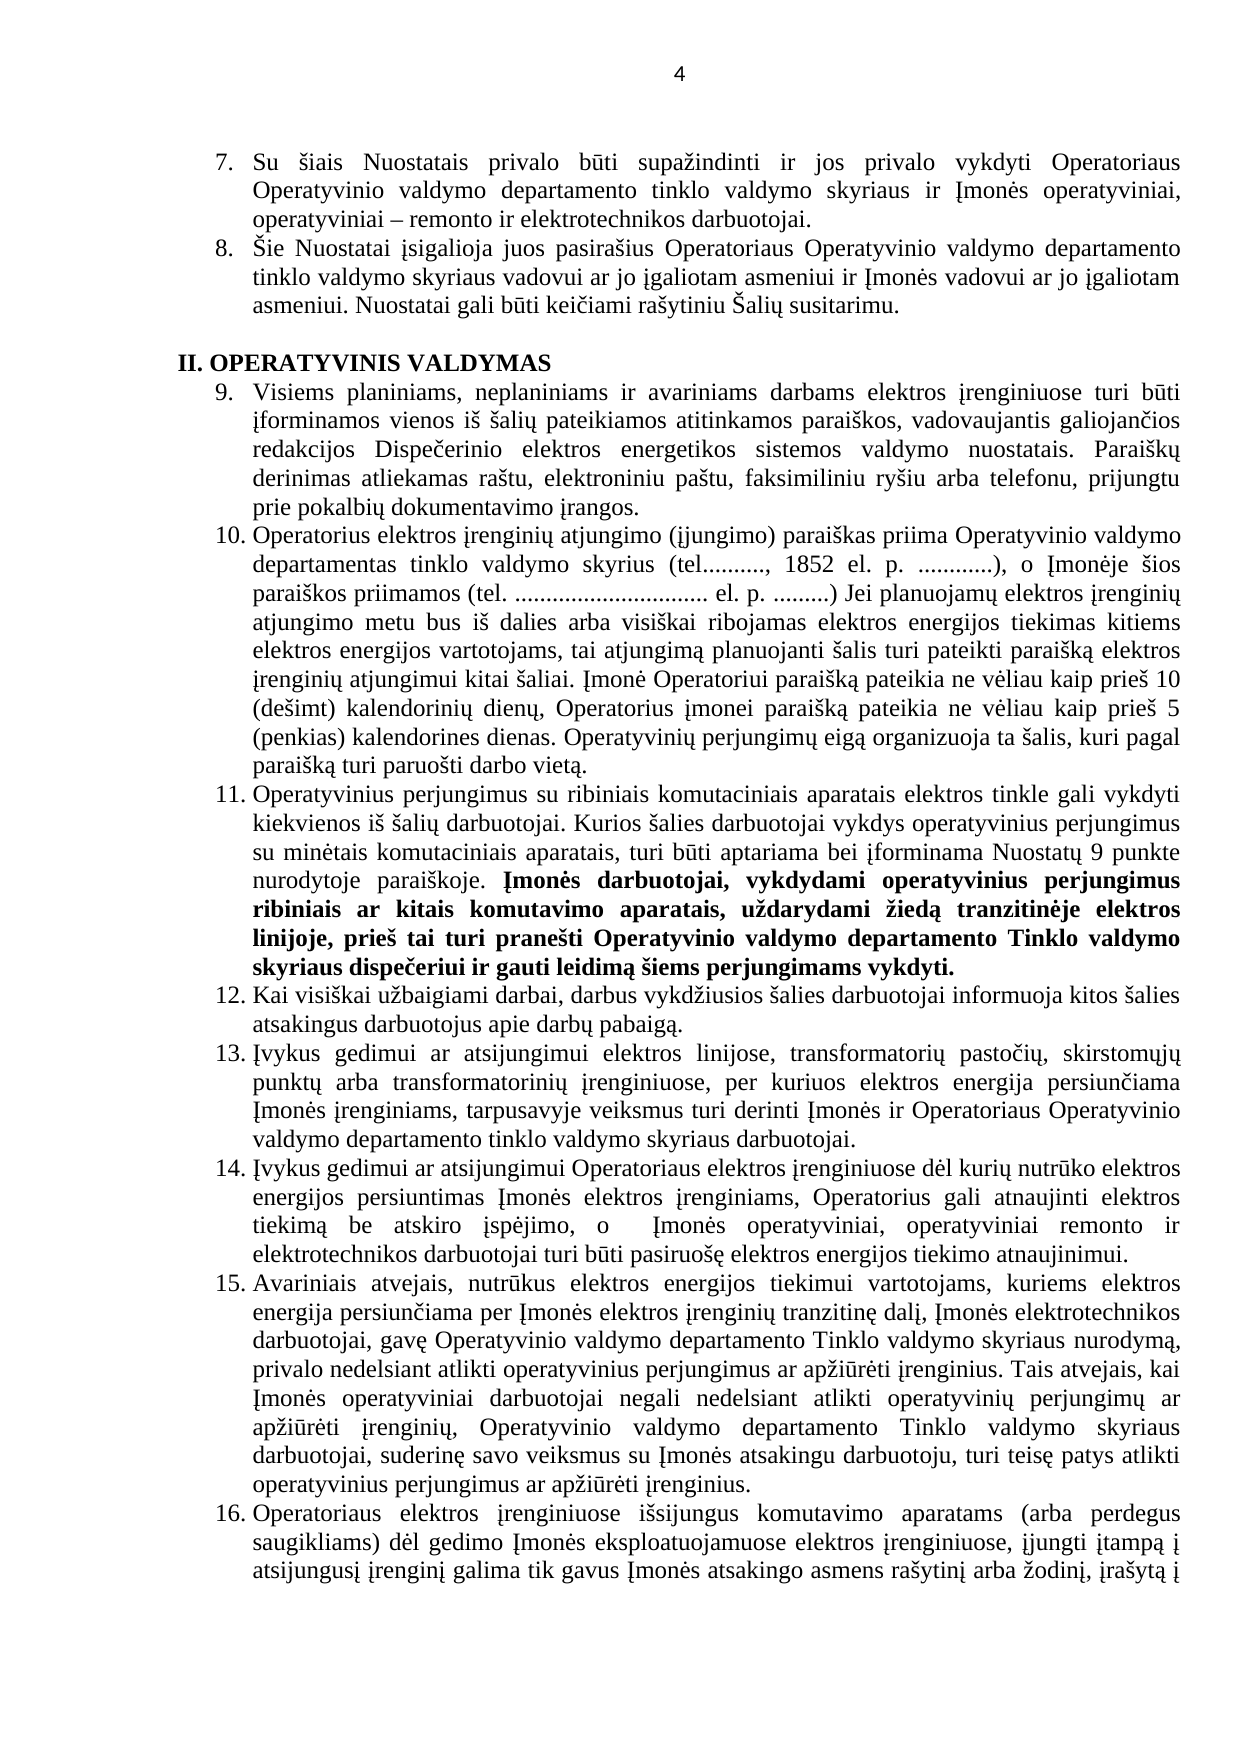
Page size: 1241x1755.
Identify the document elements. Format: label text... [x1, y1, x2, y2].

text 10. Operatorius elektros įrenginių atjungimo (įjungimo) paraiškas priima Operatyvinio valdymo departamentas tinklo valdymo skyrius (tel.........., 1852 el. p. ............), o Įmonėje šios paraiškos priimamos (tel. ............................... el. p. .........) Jei planuojamų elektros įrenginių atjungimo metu bus iš dalies arba visiškai ribojamas elektros energijos tiekimas kitiems elektros energijos vartotojams, tai atjungimą planuojanti šalis turi pateikti paraišką elektros įrenginių atjungimui kitai šaliai. Įmonė Operatoriui paraišką pateikia ne vėliau kaip prieš 10 (dešimt) kalendorinių dienų, Operatorius įmonei paraišką pateikia ne vėliau kaip prieš 5 (penkias) kalendorines dienas. Operatyvinių perjungimų eigą organizuoja ta šalis, kuri pagal paraišką turi paruošti darbo vietą. [215, 521, 1181, 779]
text 15. Avariniais atvejais, nutrūkus elektros energijos tiekimui vartotojams, kuriems elektros energija persiunčiama per Įmonės elektros įrenginių tranzitinę dalį, Įmonės elektrotechnikos darbuotojai, gavę Operatyvinio valdymo departamento Tinklo valdymo skyriaus nurodymą, privalo nedelsiant atlikti operatyvinius perjungimus ar apžiūrėti įrenginius. Tais atvejais, kai Įmonės operatyviniai darbuotojai negali nedelsiant atlikti operatyvinių perjungimų ar apžiūrėti įrenginių, Operatyvinio valdymo departamento Tinklo valdymo skyriaus darbuotojai, suderinę savo veiksmus su Įmonės atsakingu darbuotoju, turi teisę patys atlikti operatyvinius perjungimus ar apžiūrėti įrenginius. [215, 1268, 1181, 1498]
text 11. Operatyvinius perjungimus su ribiniais komutaciniais aparatais elektros tinkle gali vykdyti kiekvienos iš šalių darbuotojai. Kurios šalies darbuotojai vykdys operatyvinius perjungimus su minėtais komutaciniais aparatais, turi būti aptariama bei įforminama Nuostatų 9 punkte nurodytoje paraiškoje. Įmonės darbuotojai, vykdydami operatyvinius perjungimus ribiniais ar kitais komutavimo aparatais, uždarydami žiedą tranzitinėje elektros linijoje, prieš tai turi pranešti Operatyvinio valdymo departamento Tinklo valdymo skyriaus dispečeriui ir gauti leidimą šiems perjungimams vykdyti. [215, 779, 1181, 981]
text 13. Įvykus gedimui ar atsijungimui elektros linijose, transformatorių pastočių, skirstomųjų punktų arba transformatorinių įrenginiuose, per kuriuos elektros energija persiunčiama Įmonės įrenginiams, tarpusavyje veiksmus turi derinti Įmonės ir Operatoriaus Operatyvinio valdymo departamento tinklo valdymo skyriaus darbuotojai. [215, 1038, 1181, 1153]
text 8. Šie Nuostatai įsigalioja juos pasirašius Operatoriaus Operatyvinio valdymo departamento tinklo valdymo skyriaus vadovui ar jo įgaliotam asmeniui ir Įmonės vadovui ar jo įgaliotam asmeniui. Nuostatai gali būti keičiami rašytiniu Šalių susitarimu. [215, 233, 1181, 319]
text 7. Su šiais Nuostatais privalo būti supažindinti ir jos privalo vykdyti Operatoriaus Operatyvinio valdymo departamento tinklo valdymo skyriaus ir Įmonės operatyviniai, operatyviniai – remonto ir elektrotechnikos darbuotojai. [215, 147, 1181, 233]
text 9. Visiems planiniams, neplaniniams ir avariniams darbams elektros įrenginiuose turi būti įforminamos vienos iš šalių pateikiamos atitinkamos paraiškos, vadovaujantis galiojančios redakcijos Dispečerinio elektros energetikos sistemos valdymo nuostatais. Paraiškų derinimas atliekamas raštu, elektroniniu paštu, faksimiliniu ryšiu arba telefonu, prijungtu prie pokalbių dokumentavimo įrangos. [215, 377, 1181, 521]
text II. OPERATYVINIS VALDYMAS [177, 348, 1181, 377]
text 12. Kai visiškai užbaigiami darbai, darbus vykdžiusios šalies darbuotojai informuoja kitos šalies atsakingus darbuotojus apie darbų pabaigą. [215, 981, 1181, 1038]
text 14. Įvykus gedimui ar atsijungimui Operatoriaus elektros įrenginiuose dėl kurių nutrūko elektros energijos persiuntimas Įmonės elektros įrenginiams, Operatorius gali atnaujinti elektros tiekimą be atskiro įspėjimo, o Įmonės operatyviniai, operatyviniai remonto ir elektrotechnikos darbuotojai turi būti pasiruošę elektros energijos tiekimo atnaujinimui. [215, 1153, 1181, 1268]
text 16. Operatoriaus elektros įrenginiuose išsijungus komutavimo aparatams (arba perdegus saugikliams) dėl gedimo Įmonės eksploatuojamuose elektros įrenginiuose, įjungti įtampą į atsijungusį įrenginį galima tik gavus Įmonės atsakingo asmens rašytinį arba žodinį, įrašytą į [215, 1498, 1181, 1584]
